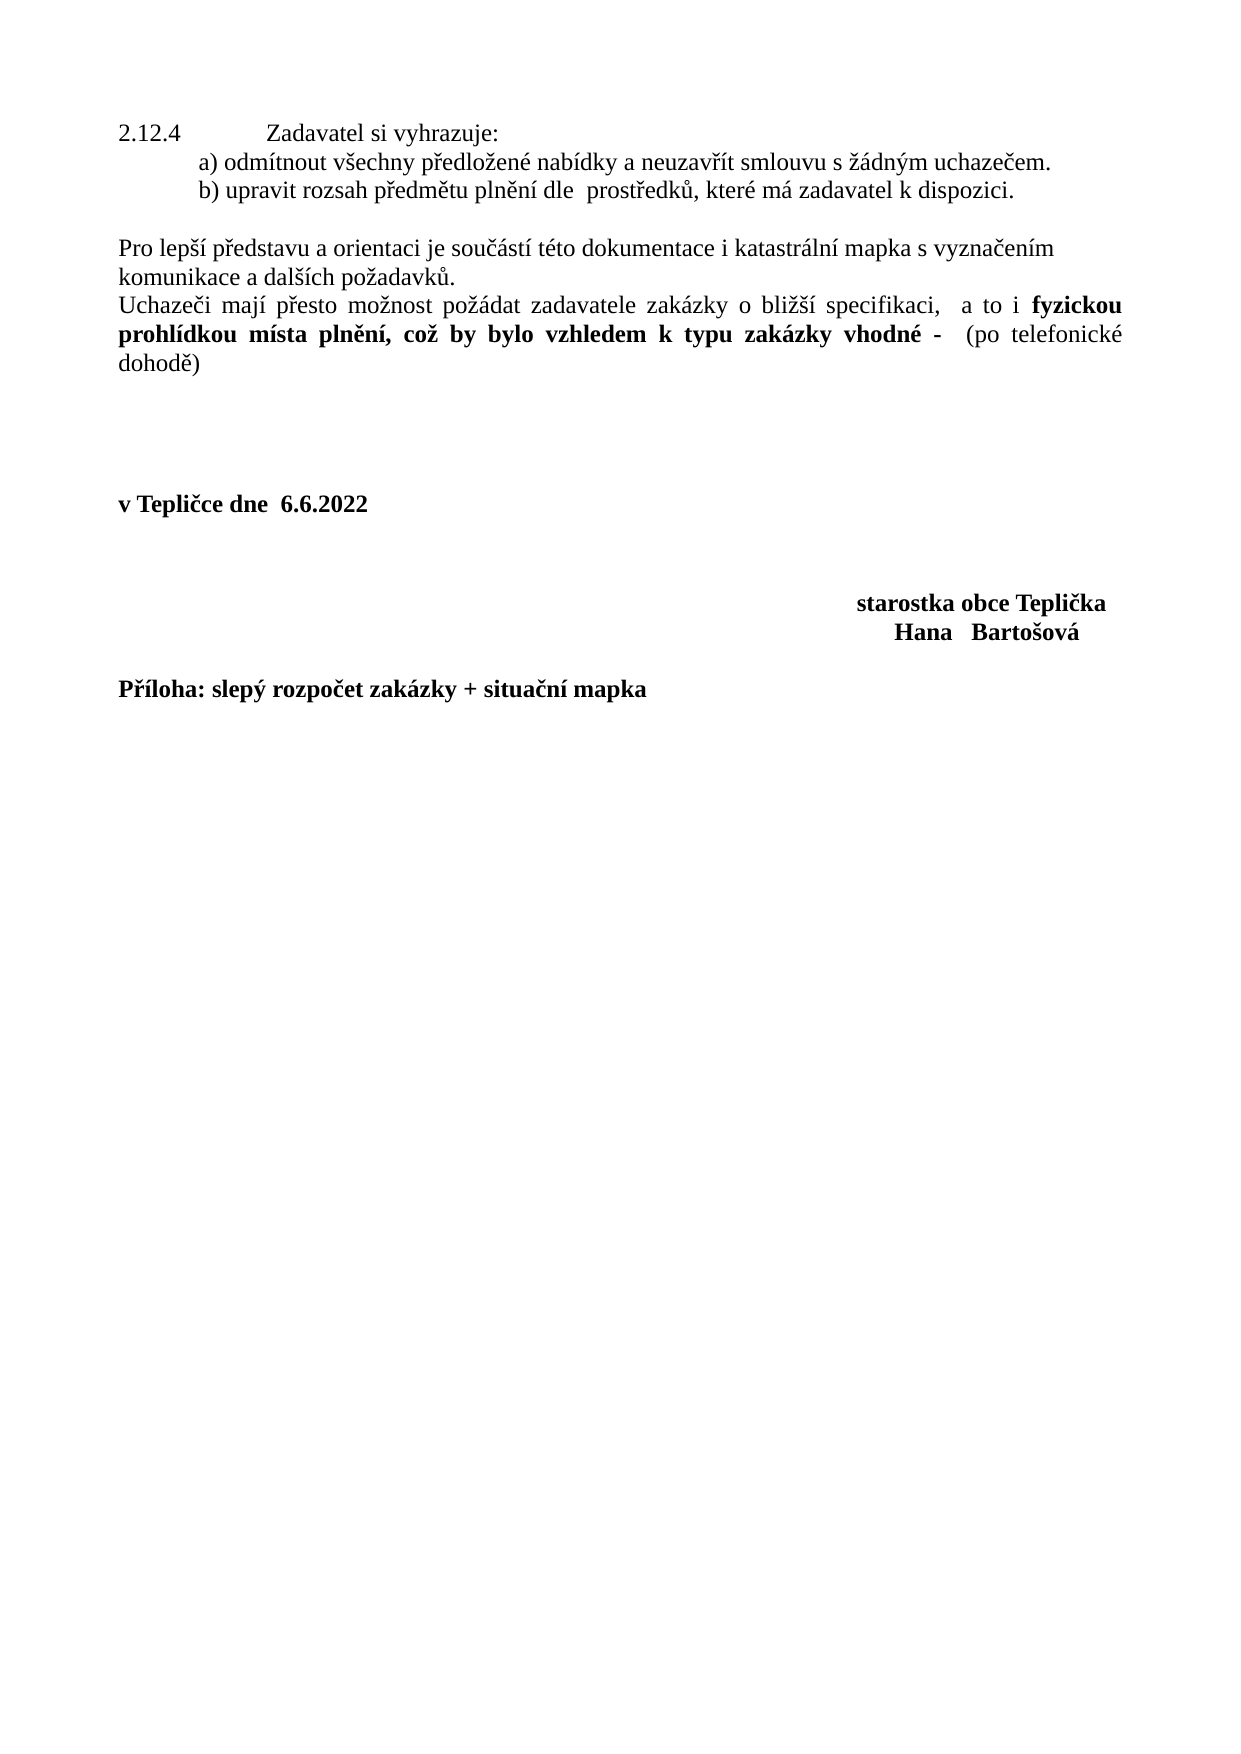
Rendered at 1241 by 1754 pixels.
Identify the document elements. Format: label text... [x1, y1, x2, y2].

text b) upravit rozsah předmětu plnění dle prostředků, které má zadavatel k dispozici. [118, 176, 1122, 204]
text Pro lepší představu a orientaci je součástí této dokumentace i katastrální mapka s vyznačením komunikace a dalších požadavků. [118, 233, 1122, 291]
text a) odmítnout všechny předložené nabídky a neuzavřít smlouvu s žádným uchazečem. [118, 147, 1122, 176]
text Uchazeči mají přesto možnost požádat zadavatele zakázky o bližší specifikaci, a to i fyzickou prohlídkou místa plnění, což by bylo vzhledem k typu zakázky vhodné - (po telefonické dohodě) [118, 291, 1122, 377]
text Hana Bartošová [118, 617, 1122, 645]
text Příloha: slepý rozpočet zakázky + situační mapka [118, 674, 1122, 703]
text v Tepličce dne 6.6.2022 [118, 463, 1122, 588]
text starostka obce Teplička [118, 588, 1122, 617]
text 2.12.4 Zadavatel si vyhrazuje: [118, 118, 1122, 147]
